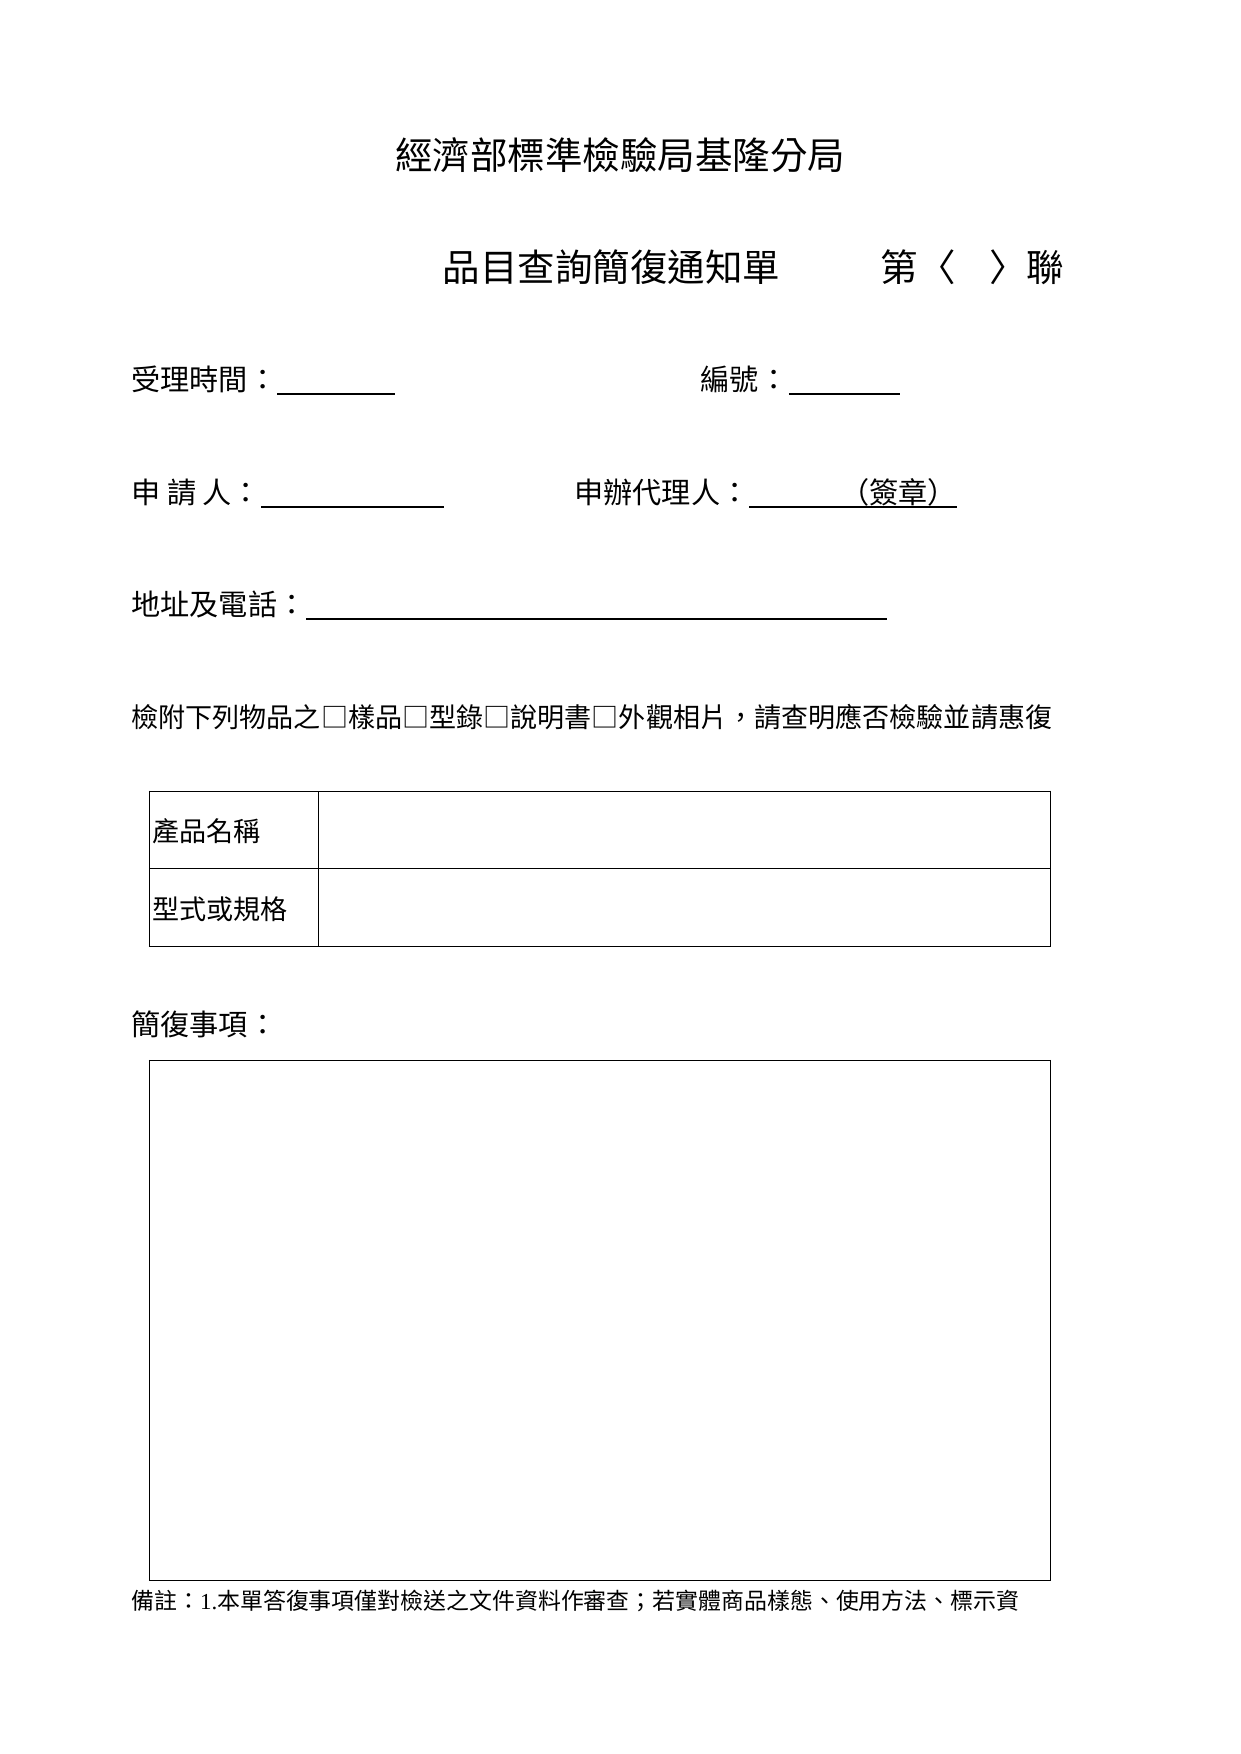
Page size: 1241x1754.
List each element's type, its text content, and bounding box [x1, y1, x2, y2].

table_header [319, 792, 1050, 868]
text 申 請 人： 申辦代理人： （簽章） [131, 453, 1109, 528]
text 簡復事項： [131, 985, 1109, 1060]
table_header 產品名稱 [150, 792, 318, 868]
text 備註：1.本單答復事項僅對檢送之文件資料作審查；若實體商品樣態、使用方法、標示資 [131, 1581, 1109, 1618]
table_cell [319, 869, 1050, 946]
text 檢附下列物品之□樣品□型錄□說明書□外觀相片，請查明應否檢驗並請惠復 [131, 678, 1109, 753]
table_cell 型式或規格 [150, 869, 318, 946]
text 經濟部標準檢驗局基隆分局 [131, 116, 1109, 191]
text 地址及電話： [131, 566, 1109, 641]
table_header [150, 1061, 1050, 1579]
text 受理時間： 編號： [131, 341, 1109, 416]
text 品目查詢簡復通知單 第〈 〉聯 [131, 228, 1109, 303]
